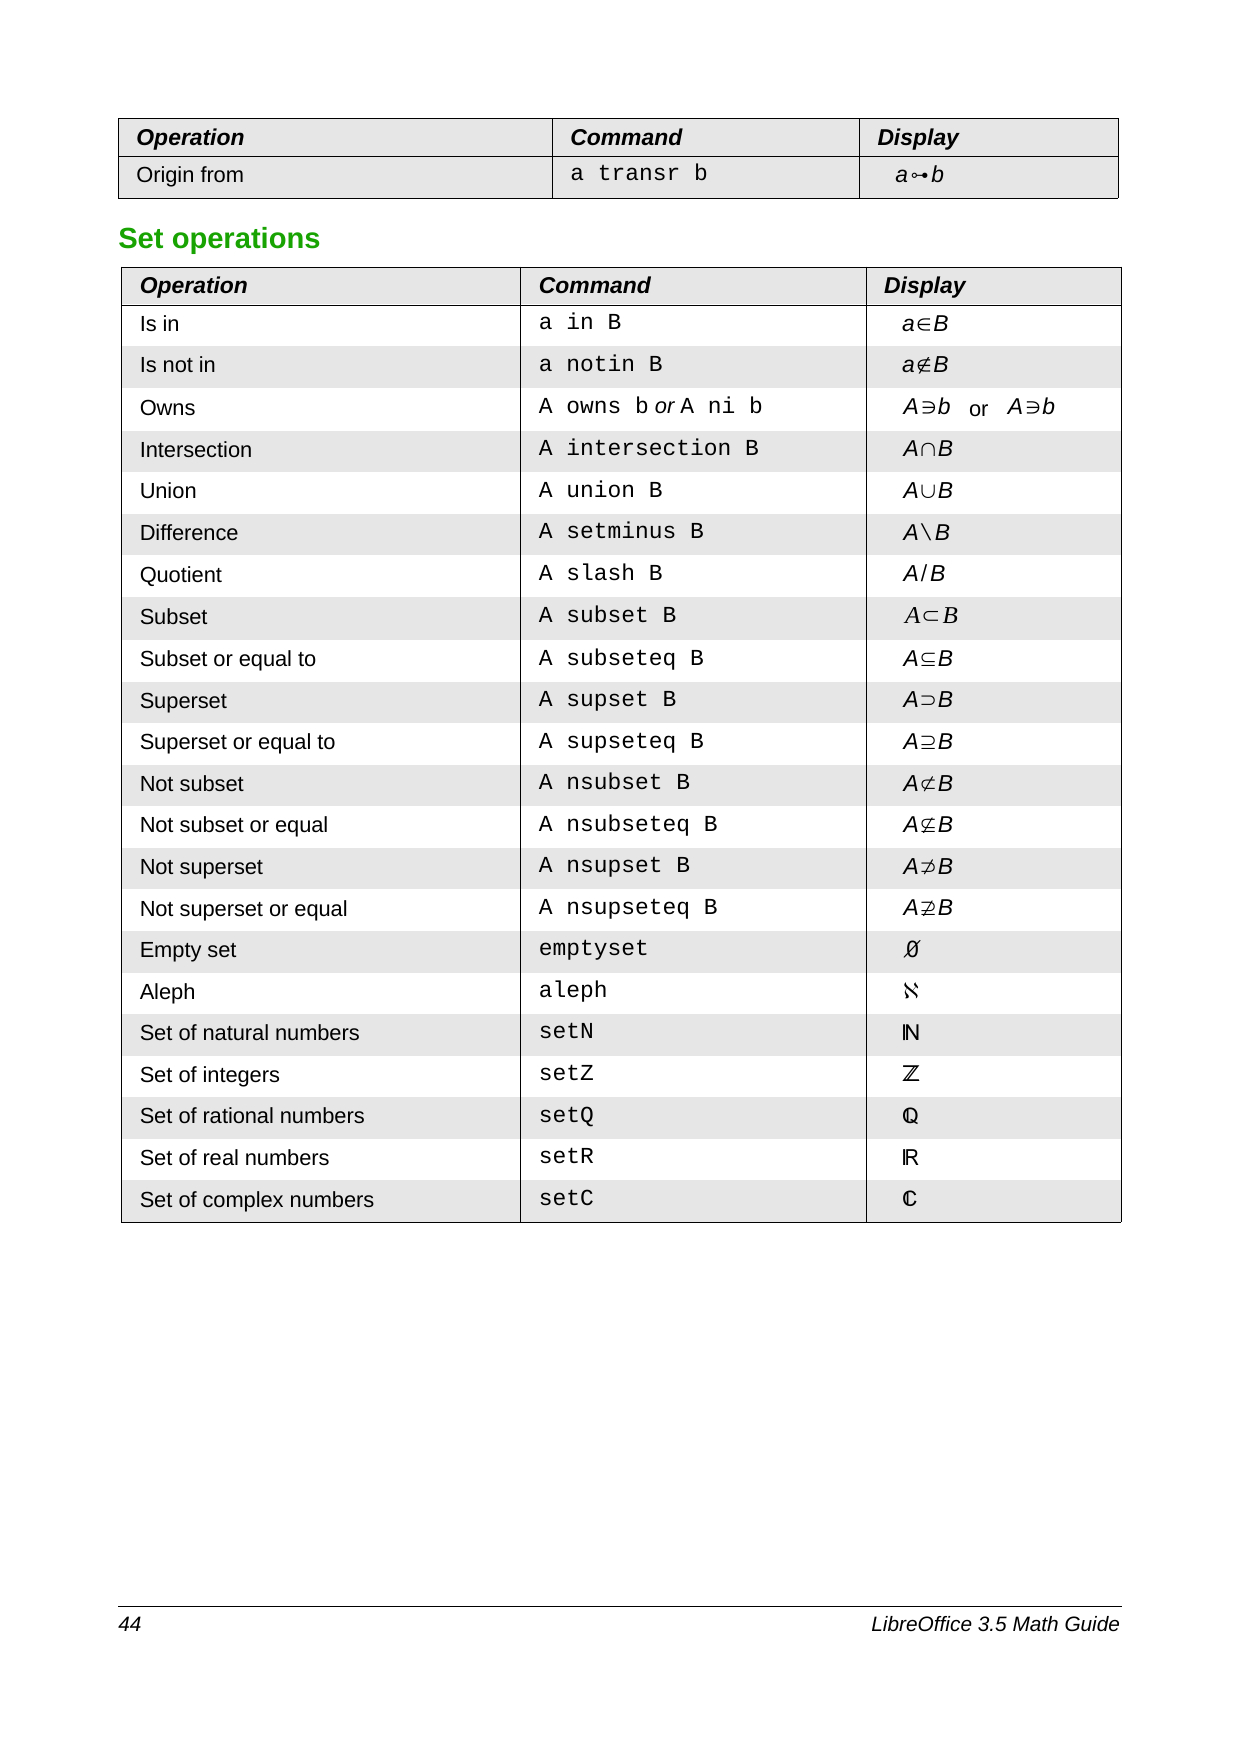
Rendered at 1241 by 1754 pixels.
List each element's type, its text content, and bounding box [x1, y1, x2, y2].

table_cell [867, 555, 1121, 597]
table_cell [867, 346, 1121, 388]
table_cell Empty set [122, 931, 520, 973]
table_cell Not superset or equal [122, 890, 520, 931]
table_cell setZ [521, 1056, 866, 1097]
table_header Display [860, 119, 1118, 156]
table_cell Subset or equal to [122, 640, 520, 682]
table_cell Is in [122, 306, 520, 346]
subtitle Set operations [118, 221, 1122, 254]
table_cell [867, 472, 1121, 514]
table_cell [867, 973, 1121, 1014]
table_cell A nsupseteq B [521, 890, 866, 931]
table_cell Not superset [122, 848, 520, 889]
table_cell [867, 848, 1121, 889]
table_cell A nsupset B [521, 848, 866, 889]
table_cell aleph [521, 973, 866, 1014]
table_cell [867, 1180, 1121, 1222]
table_cell Intersection [122, 431, 520, 472]
table_cell or [867, 388, 1121, 431]
table_cell [867, 890, 1121, 931]
table_cell [867, 597, 1121, 640]
table_cell [867, 682, 1121, 723]
table_cell [867, 1139, 1121, 1180]
table_cell a in B [521, 306, 866, 346]
table_cell A nsubseteq B [521, 806, 866, 848]
table_cell A setminus B [521, 514, 866, 555]
table_cell Origin from [119, 157, 552, 198]
table_cell A subset B [521, 597, 866, 640]
table_cell setC [521, 1180, 866, 1222]
table_cell setR [521, 1139, 866, 1180]
table_cell Aleph [122, 973, 520, 1014]
table_cell setQ [521, 1097, 866, 1139]
table_cell Superset or equal to [122, 723, 520, 765]
table_cell Owns [122, 388, 520, 431]
table_cell A supseteq B [521, 723, 866, 765]
table_cell Set of natural numbers [122, 1014, 520, 1056]
table_header Operation [119, 119, 552, 156]
table_cell [867, 765, 1121, 806]
table_cell [867, 723, 1121, 765]
table_header Display [867, 268, 1121, 304]
table_cell Difference [122, 514, 520, 555]
table_cell [867, 514, 1121, 555]
table_cell Set of complex numbers [122, 1180, 520, 1222]
table_cell a notin B [521, 346, 866, 388]
table_cell [867, 306, 1121, 346]
table_cell A supset B [521, 682, 866, 723]
table_cell Not subset [122, 765, 520, 806]
table_cell Set of real numbers [122, 1139, 520, 1180]
table_cell Quotient [122, 555, 520, 597]
table_cell [867, 1097, 1121, 1139]
table_cell A owns b or A ni b [521, 388, 866, 431]
table_cell Subset [122, 597, 520, 640]
table_cell A union B [521, 472, 866, 514]
table_cell A nsubset B [521, 765, 866, 806]
table_cell A intersection B [521, 431, 866, 472]
table_cell a transr b [553, 157, 859, 198]
table_cell Set of rational numbers [122, 1097, 520, 1139]
table_header Operation [122, 268, 520, 304]
table_header Command [521, 268, 866, 304]
table_header Command [553, 119, 859, 156]
table_cell A slash B [521, 555, 866, 597]
table_cell A subseteq B [521, 640, 866, 682]
table_cell [867, 1014, 1121, 1056]
table_cell [867, 931, 1121, 973]
table_cell Not subset or equal [122, 806, 520, 848]
table_cell setN [521, 1014, 866, 1056]
table_cell Union [122, 472, 520, 514]
table_cell [867, 806, 1121, 848]
table_cell Set of integers [122, 1056, 520, 1097]
table_cell Is not in [122, 346, 520, 388]
table_cell [860, 157, 1118, 198]
table_cell [867, 640, 1121, 682]
table_cell emptyset [521, 931, 866, 973]
table_cell [867, 1056, 1121, 1097]
table_cell Superset [122, 682, 520, 723]
table_cell [867, 431, 1121, 472]
